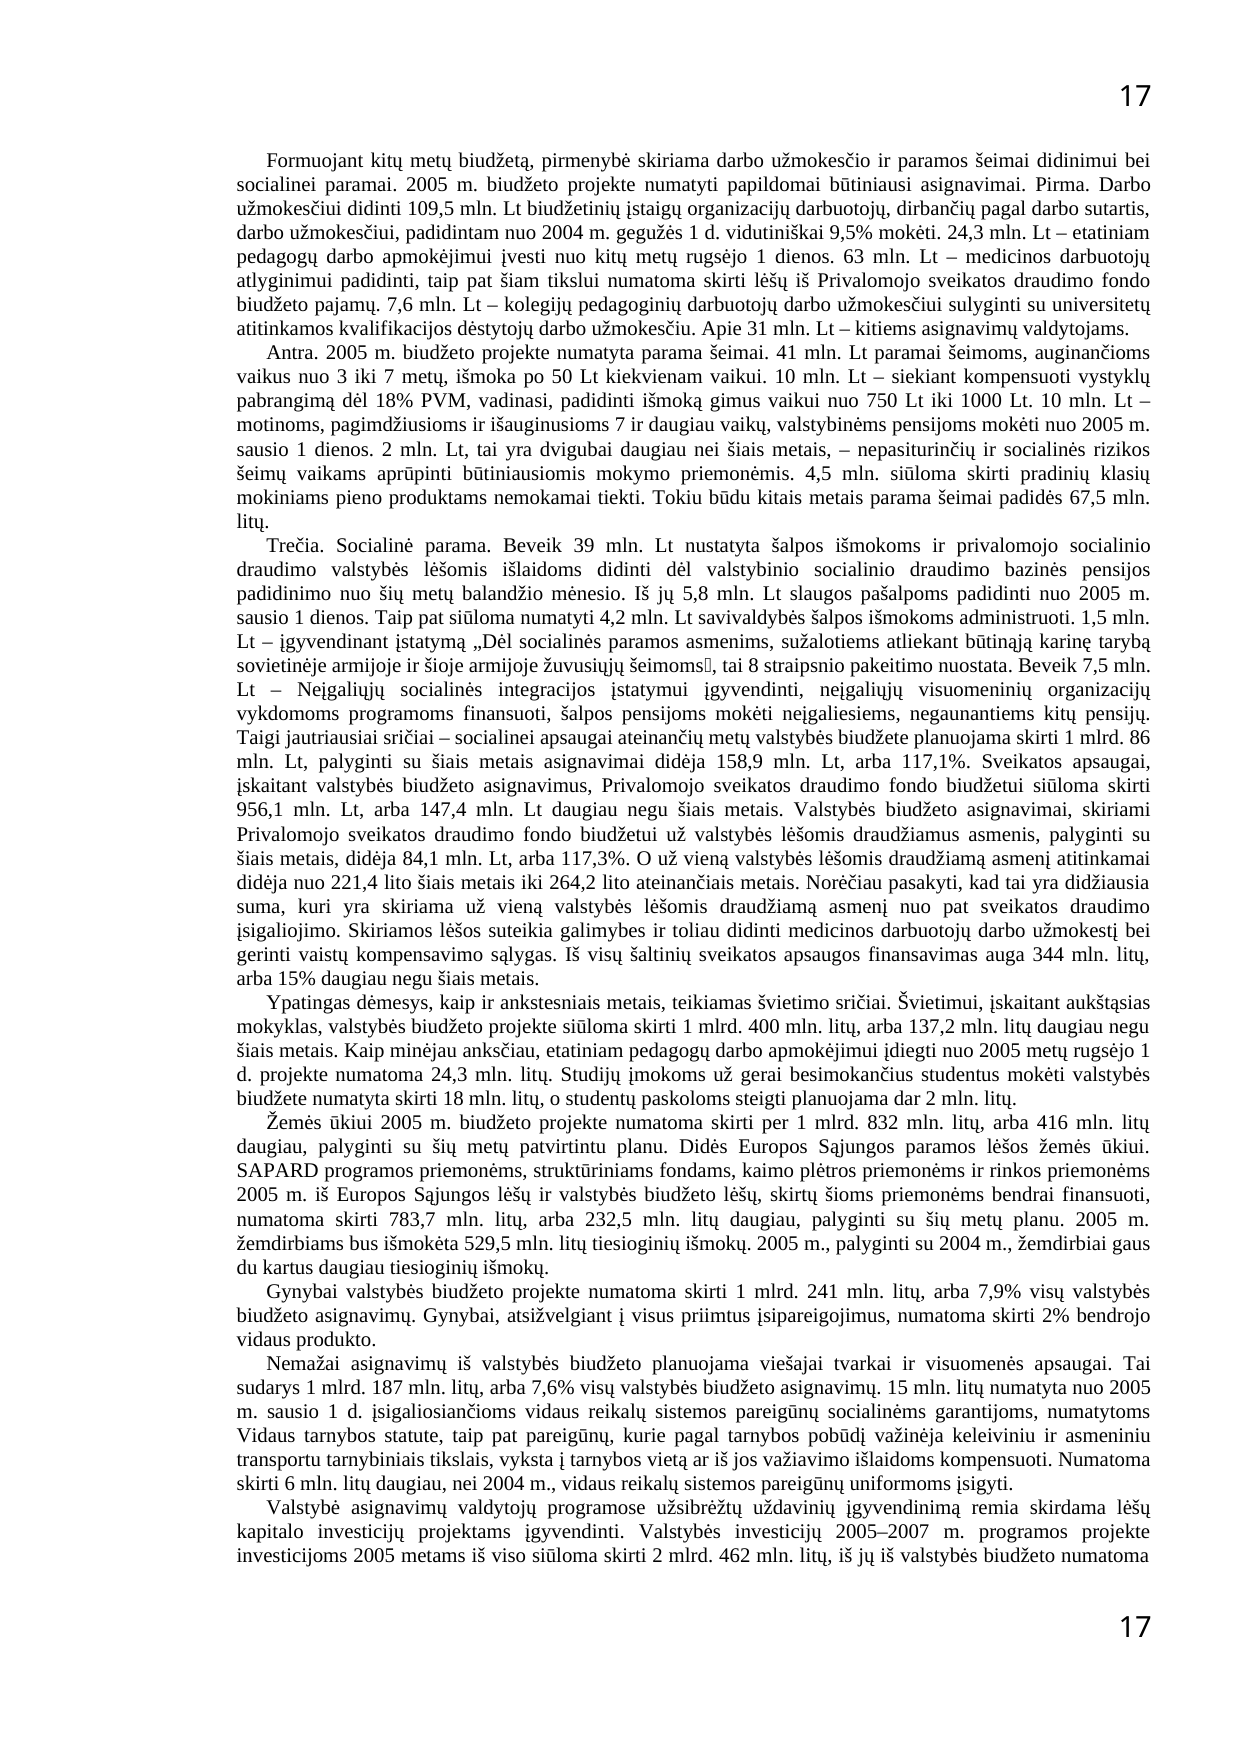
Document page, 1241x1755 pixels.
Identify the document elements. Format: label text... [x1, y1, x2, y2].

text Formuojant kitų metų biudžetą, pirmenybė skiriama darbo užmokesčio ir paramos šeimai didinimui bei socialinei paramai. 2005 m. biudžeto projekte numatyti papildomai būtiniausi asignavimai. Pirma. Darbo užmokesčiui didinti 109,5 mln. Lt biudžetinių įstaigų organizacijų darbuotojų, dirbančių pagal darbo sutartis, darbo užmokesčiui, padidintam nuo 2004 m. gegužės 1 d. vidutiniškai 9,5% mokėti. 24,3 mln. Lt – etatiniam pedagogų darbo apmokėjimui įvesti nuo kitų metų rugsėjo 1 dienos. 63 mln. Lt – medicinos darbuotojų atlyginimui padidinti, taip pat šiam tikslui numatoma skirti lėšų iš Privalomojo sveikatos draudimo fondo biudžeto pajamų. 7,6 mln. Lt – kolegijų pedagoginių darbuotojų darbo užmokesčiui sulyginti su universitetų atitinkamos kvalifikacijos dėstytojų darbo užmokesčiu. Apie 31 mln. Lt – kitiems asignavimų valdytojams. [236, 148, 1152, 340]
text Antra. 2005 m. biudžeto projekte numatyta parama šeimai. 41 mln. Lt paramai šeimoms, auginančioms vaikus nuo 3 iki 7 metų, išmoka po 50 Lt kiekvienam vaikui. 10 mln. Lt – siekiant kompensuoti vystyklų pabrangimą dėl 18% PVM, vadinasi, padidinti išmoką gimus vaikui nuo 750 Lt iki 1000 Lt. 10 mln. Lt – motinoms, pagimdžiusioms ir išauginusioms 7 ir daugiau vaikų, valstybinėms pensijoms mokėti nuo 2005 m. sausio 1 dienos. 2 mln. Lt, tai yra dvigubai daugiau nei šiais metais, – nepasiturinčių ir socialinės rizikos šeimų vaikams aprūpinti būtiniausiomis mokymo priemonėmis. 4,5 mln. siūloma skirti pradinių klasių mokiniams pieno produktams nemokamai tiekti. Tokiu būdu kitais metais parama šeimai padidės 67,5 mln. litų. [236, 340, 1152, 533]
text Žemės ūkiui 2005 m. biudžeto projekte numatoma skirti per 1 mlrd. 832 mln. litų, arba 416 mln. litų daugiau, palyginti su šių metų patvirtintu planu. Didės Europos Sąjungos paramos lėšos žemės ūkiui. SAPARD programos priemonėms, struktūriniams fondams, kaimo plėtros priemonėms ir rinkos priemonėms 2005 m. iš Europos Sąjungos lėšų ir valstybės biudžeto lėšų, skirtų šioms priemonėms bendrai finansuoti, numatoma skirti 783,7 mln. litų, arba 232,5 mln. litų daugiau, palyginti su šių metų planu. 2005 m. žemdirbiams bus išmokėta 529,5 mln. litų tiesioginių išmokų. 2005 m., palyginti su 2004 m., žemdirbiai gaus du kartus daugiau tiesioginių išmokų. [236, 1110, 1152, 1279]
text Nemažai asignavimų iš valstybės biudžeto planuojama viešajai tvarkai ir visuomenės apsaugai. Tai sudarys 1 mlrd. 187 mln. litų, arba 7,6% visų valstybės biudžeto asignavimų. 15 mln. litų numatyta nuo 2005 m. sausio 1 d. įsigaliosiančioms vidaus reikalų sistemos pareigūnų socialinėms garantijoms, numatytoms Vidaus tarnybos statute, taip pat pareigūnų, kurie pagal tarnybos pobūdį važinėja keleiviniu ir asmeniniu transportu tarnybiniais tikslais, vyksta į tarnybos vietą ar iš jos važiavimo išlaidoms kompensuoti. Numatoma skirti 6 mln. litų daugiau, nei 2004 m., vidaus reikalų sistemos pareigūnų uniformoms įsigyti. [236, 1351, 1152, 1495]
text Ypatingas dėmesys, kaip ir ankstesniais metais, teikiamas švietimo sričiai. Švietimui, įskaitant aukštąsias mokyklas, valstybės biudžeto projekte siūloma skirti 1 mlrd. 400 mln. litų, arba 137,2 mln. litų daugiau negu šiais metais. Kaip minėjau anksčiau, etatiniam pedagogų darbo apmokėjimui įdiegti nuo 2005 metų rugsėjo 1 d. projekte numatoma 24,3 mln. litų. Studijų įmokoms už gerai besimokančius studentus mokėti valstybės biudžete numatyta skirti 18 mln. litų, o studentų paskoloms steigti planuojama dar 2 mln. litų. [236, 990, 1152, 1110]
text Valstybė asignavimų valdytojų programose užsibrėžtų uždavinių įgyvendinimą remia skirdama lėšų kapitalo investicijų projektams įgyvendinti. Valstybės investicijų 2005–2007 m. programos projekte investicijoms 2005 metams iš viso siūloma skirti 2 mlrd. 462 mln. litų, iš jų iš valstybės biudžeto numatoma [236, 1495, 1152, 1567]
text Gynybai valstybės biudžeto projekte numatoma skirti 1 mlrd. 241 mln. litų, arba 7,9% visų valstybės biudžeto asignavimų. Gynybai, atsižvelgiant į visus priimtus įsipareigojimus, numatoma skirti 2% bendrojo vidaus produkto. [236, 1279, 1152, 1351]
text Trečia. Socialinė parama. Beveik 39 mln. Lt nustatyta šalpos išmokoms ir privalomojo socialinio draudimo valstybės lėšomis išlaidoms didinti dėl valstybinio socialinio draudimo bazinės pensijos padidinimo nuo šių metų balandžio mėnesio. Iš jų 5,8 mln. Lt slaugos pašalpoms padidinti nuo 2005 m. sausio 1 dienos. Taip pat siūloma numatyti 4,2 mln. Lt savivaldybės šalpos išmokoms administruoti. 1,5 mln. Lt – įgyvendinant įstatymą „Dėl socialinės paramos asmenims, sužalotiems atliekant būtinąją karinę tarybą sovietinėje armijoje ir šioje armijoje žuvusiųjų šeimoms, tai 8 straipsnio pakeitimo nuostata. Beveik 7,5 mln. Lt – Neįgaliųjų socialinės integracijos įstatymui įgyvendinti, neįgaliųjų visuomeninių organizacijų vykdomoms programoms finansuoti, šalpos pensijoms mokėti neįgaliesiems, negaunantiems kitų pensijų. Taigi jautriausiai sričiai – socialinei apsaugai ateinančių metų valstybės biudžete planuojama skirti 1 mlrd. 86 mln. Lt, palyginti su šiais metais asignavimai didėja 158,9 mln. Lt, arba 117,1%. Sveikatos apsaugai, įskaitant valstybės biudžeto asignavimus, Privalomojo sveikatos draudimo fondo biudžetui siūloma skirti 956,1 mln. Lt, arba 147,4 mln. Lt daugiau negu šiais metais. Valstybės biudžeto asignavimai, skiriami Privalomojo sveikatos draudimo fondo biudžetui už valstybės lėšomis draudžiamus asmenis, palyginti su šiais metais, didėja 84,1 mln. Lt, arba 117,3%. O už vieną valstybės lėšomis draudžiamą asmenį atitinkamai didėja nuo 221,4 lito šiais metais iki 264,2 lito ateinančiais metais. Norėčiau pasakyti, kad tai yra didžiausia suma, kuri yra skiriama už vieną valstybės lėšomis draudžiamą asmenį nuo pat sveikatos draudimo įsigaliojimo. Skiriamos lėšos suteikia galimybes ir toliau didinti medicinos darbuotojų darbo užmokestį bei gerinti vaistų kompensavimo sąlygas. Iš visų šaltinių sveikatos apsaugos finansavimas auga 344 mln. litų, arba 15% daugiau negu šiais metais. [236, 533, 1152, 990]
